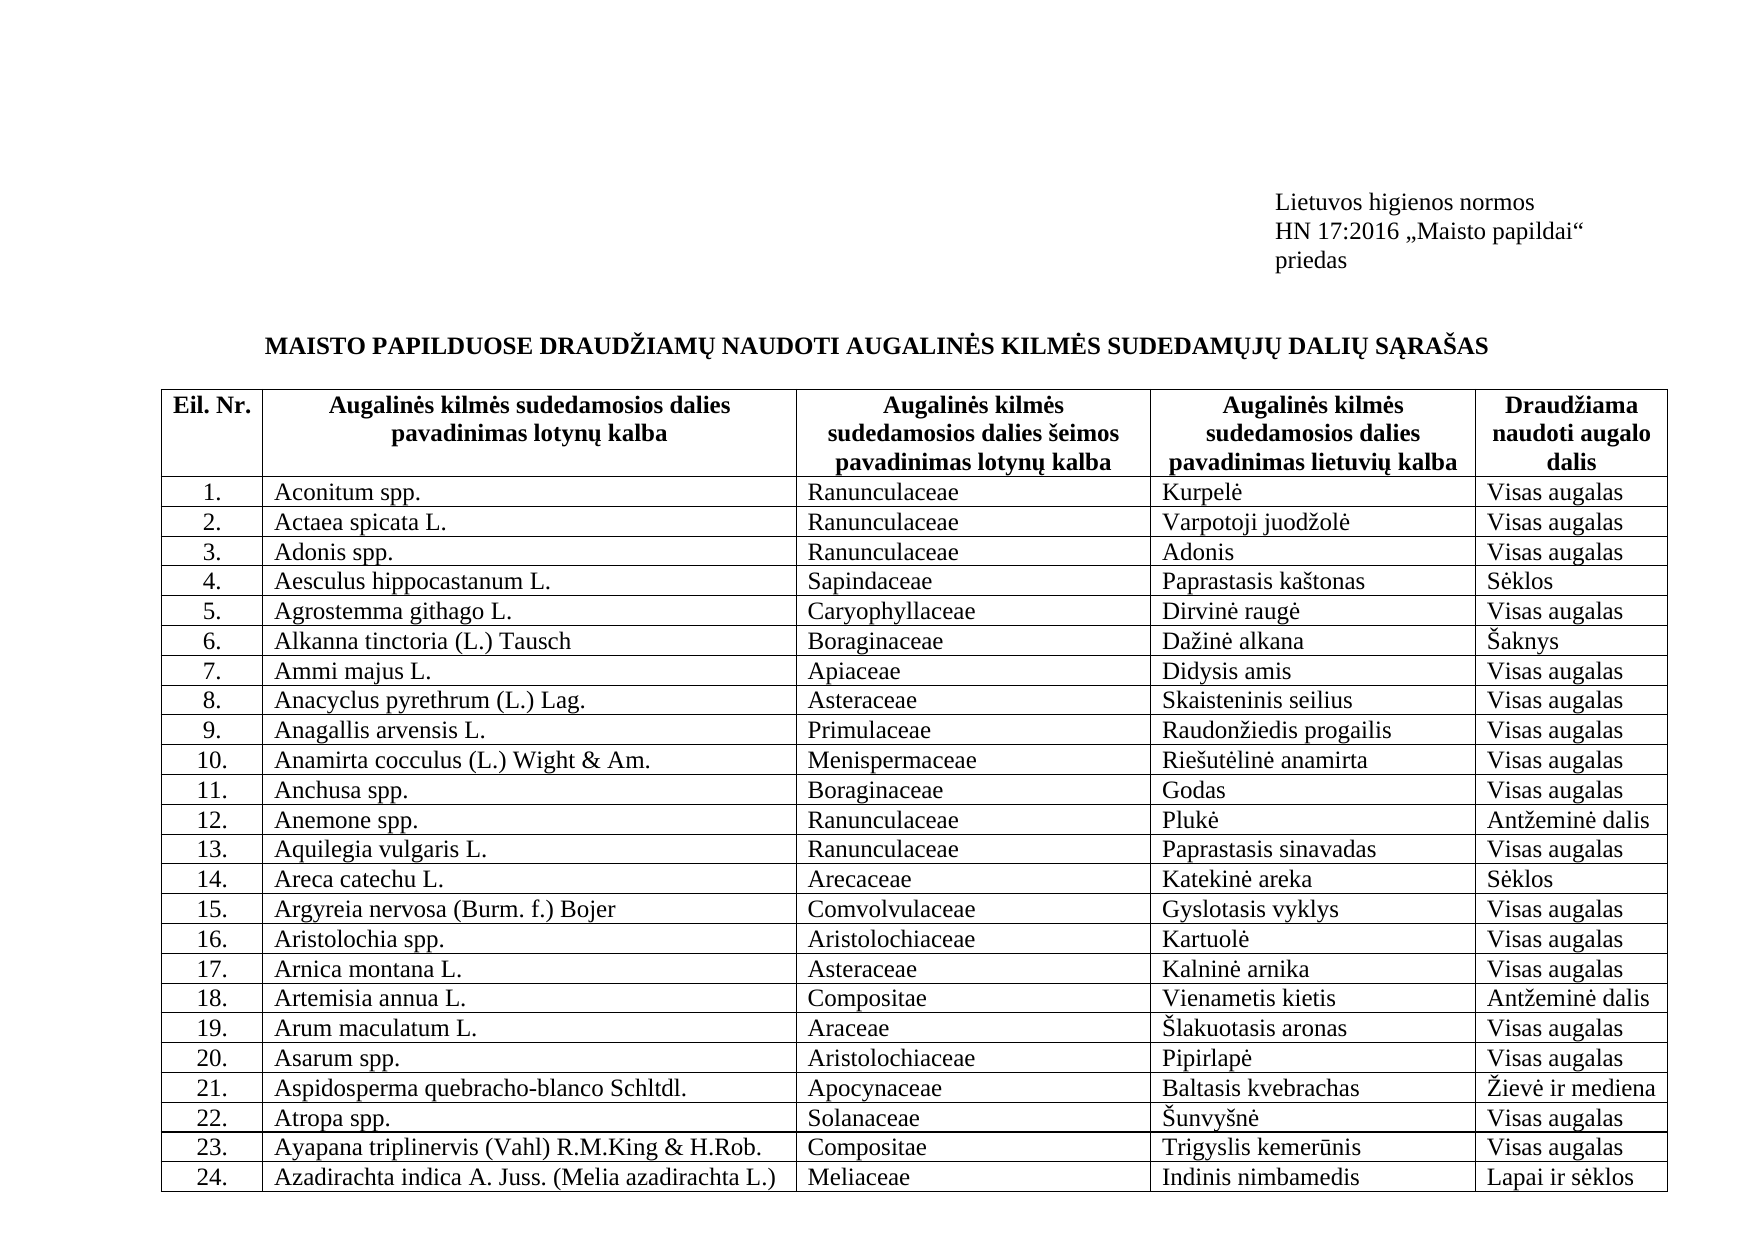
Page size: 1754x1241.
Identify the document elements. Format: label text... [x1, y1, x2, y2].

table_cell Visas augalas [1476, 477, 1667, 506]
table_cell Atropa spp. [263, 1103, 796, 1131]
table_cell Meliaceae [797, 1162, 1150, 1191]
table_cell Ranunculaceae [797, 507, 1150, 536]
table_cell Araceae [797, 1013, 1150, 1042]
table_cell Azadirachta indica A. Juss. (Melia azadirachta L.) [263, 1162, 796, 1191]
table_cell Asteraceae [797, 954, 1150, 982]
table_cell Visas augalas [1476, 1043, 1667, 1072]
table_cell Anchusa spp. [263, 775, 796, 804]
table_cell Sėklos [1476, 864, 1667, 893]
table_cell Arnica montana L. [263, 954, 796, 982]
table_cell Boraginaceae [797, 626, 1150, 655]
table_cell Comvolvulaceae [797, 894, 1150, 923]
table_cell Trigyslis kemerūnis [1151, 1133, 1475, 1161]
table_cell 24. [162, 1162, 262, 1191]
table_cell Riešutėlinė anamirta [1151, 745, 1475, 774]
table_cell Sapindaceae [797, 566, 1150, 595]
table_cell 13. [162, 835, 262, 863]
table_cell 11. [162, 775, 262, 804]
table_cell Ranunculaceae [797, 477, 1150, 506]
table_cell Šaknys [1476, 626, 1667, 655]
table_cell Alkanna tinctoria (L.) Tausch [263, 626, 796, 655]
table_cell Arecaceae [797, 864, 1150, 893]
table_cell Caryophyllaceae [797, 596, 1150, 625]
table_cell Aesculus hippocastanum L. [263, 566, 796, 595]
table_cell Menispermaceae [797, 745, 1150, 774]
table_cell Visas augalas [1476, 775, 1667, 804]
table_cell 18. [162, 984, 262, 1012]
table_cell Adonis spp. [263, 537, 796, 565]
table_cell Ranunculaceae [797, 835, 1150, 863]
table_cell Apocynaceae [797, 1073, 1150, 1102]
table_cell Anacyclus pyrethrum (L.) Lag. [263, 686, 796, 714]
table_cell Anemone spp. [263, 805, 796, 833]
table_cell 7. [162, 656, 262, 684]
table_cell Visas augalas [1476, 686, 1667, 714]
table_header Eil. Nr. [162, 390, 262, 476]
table_cell 15. [162, 894, 262, 923]
table_cell Aspidosperma quebracho-blanco Schltdl. [263, 1073, 796, 1102]
table_cell 21. [162, 1073, 262, 1102]
table_cell Sėklos [1476, 566, 1667, 595]
table_cell Kalninė arnika [1151, 954, 1475, 982]
table_cell Anagallis arvensis L. [263, 715, 796, 744]
table_cell Primulaceae [797, 715, 1150, 744]
table_cell Boraginaceae [797, 775, 1150, 804]
table_cell Visas augalas [1476, 835, 1667, 863]
table_cell 9. [162, 715, 262, 744]
table_cell Ammi majus L. [263, 656, 796, 684]
table_cell 1. [162, 477, 262, 506]
table_cell Visas augalas [1476, 715, 1667, 744]
table_cell 20. [162, 1043, 262, 1072]
text Lietuvos higienos normos [1200, 187, 1604, 216]
table_cell Raudonžiedis progailis [1151, 715, 1475, 744]
table_header Augalinės kilmės sudedamosios dalies šeimos pavadinimas lotynų kalba [797, 390, 1150, 476]
table_cell Dažinė alkana [1151, 626, 1475, 655]
table_cell Agrostemma githago L. [263, 596, 796, 625]
table_cell Katekinė areka [1151, 864, 1475, 893]
table_cell Antžeminė dalis [1476, 984, 1667, 1012]
table_cell Žievė ir mediena [1476, 1073, 1667, 1102]
table_cell Apiaceae [797, 656, 1150, 684]
table_cell 2. [162, 507, 262, 536]
text MAISTO PAPILDUOSE DRAUDŽIAMŲ NAUDOTI AUGALINĖS KILMĖS SUDEDAMŲJŲ DALIŲ SĄRAŠAS [150, 331, 1604, 360]
table_cell Areca catechu L. [263, 864, 796, 893]
table_cell Visas augalas [1476, 596, 1667, 625]
table_cell Antžeminė dalis [1476, 805, 1667, 833]
table_cell Visas augalas [1476, 1103, 1667, 1131]
table_cell Aristolochia spp. [263, 924, 796, 953]
table_cell Ranunculaceae [797, 537, 1150, 565]
table_cell Vienametis kietis [1151, 984, 1475, 1012]
table_cell Visas augalas [1476, 537, 1667, 565]
table_cell 3. [162, 537, 262, 565]
table_cell Argyreia nervosa (Burm. f.) Bojer [263, 894, 796, 923]
table_cell Aquilegia vulgaris L. [263, 835, 796, 863]
table_cell 5. [162, 596, 262, 625]
table_header Augalinės kilmės sudedamosios dalies pavadinimas lotynų kalba [263, 390, 796, 476]
table_cell Visas augalas [1476, 1133, 1667, 1161]
table_header Augalinės kilmės sudedamosios dalies pavadinimas lietuvių kalba [1151, 390, 1475, 476]
table_cell 14. [162, 864, 262, 893]
table_cell 8. [162, 686, 262, 714]
table_cell Kartuolė [1151, 924, 1475, 953]
text HN 17:2016 „Maisto papildai“ [1224, 216, 1604, 245]
table_cell Gyslotasis vyklys [1151, 894, 1475, 923]
table_cell Paprastasis kaštonas [1151, 566, 1475, 595]
table_cell Artemisia annua L. [263, 984, 796, 1012]
table_cell Ayapana triplinervis (Vahl) R.M.King & H.Rob. [263, 1133, 796, 1161]
table_cell 23. [162, 1133, 262, 1161]
table_cell Godas [1151, 775, 1475, 804]
table_cell 10. [162, 745, 262, 774]
table_cell Kurpelė [1151, 477, 1475, 506]
table_cell Didysis amis [1151, 656, 1475, 684]
table_cell 22. [162, 1103, 262, 1131]
text priedas [1224, 245, 1604, 274]
table_cell Lapai ir sėklos [1476, 1162, 1667, 1191]
table_cell Šunvyšnė [1151, 1103, 1475, 1131]
table_cell Compositae [797, 984, 1150, 1012]
table_cell 19. [162, 1013, 262, 1042]
table_cell Compositae [797, 1133, 1150, 1161]
table_cell Aristolochiaceae [797, 924, 1150, 953]
table_cell Plukė [1151, 805, 1475, 833]
table_cell Paprastasis sinavadas [1151, 835, 1475, 863]
table_cell Šlakuotasis aronas [1151, 1013, 1475, 1042]
table_cell Visas augalas [1476, 1013, 1667, 1042]
table_cell Varpotoji juodžolė [1151, 507, 1475, 536]
table_cell 16. [162, 924, 262, 953]
table_cell Visas augalas [1476, 924, 1667, 953]
table_cell Adonis [1151, 537, 1475, 565]
table_cell Visas augalas [1476, 894, 1667, 923]
table_cell Solanaceae [797, 1103, 1150, 1131]
table_cell Indinis nimbamedis [1151, 1162, 1475, 1191]
table_header Draudžiama naudoti augalo dalis [1476, 390, 1667, 476]
table_cell Actaea spicata L. [263, 507, 796, 536]
table_cell Aconitum spp. [263, 477, 796, 506]
table_cell Visas augalas [1476, 745, 1667, 774]
table_cell Skaisteninis seilius [1151, 686, 1475, 714]
table_cell Asarum spp. [263, 1043, 796, 1072]
table_cell Dirvinė raugė [1151, 596, 1475, 625]
table_cell Asteraceae [797, 686, 1150, 714]
table_cell Ranunculaceae [797, 805, 1150, 833]
table_cell Anamirta cocculus (L.) Wight & Am. [263, 745, 796, 774]
table_cell Aristolochiaceae [797, 1043, 1150, 1072]
table_cell 4. [162, 566, 262, 595]
table_cell Visas augalas [1476, 507, 1667, 536]
table_cell Visas augalas [1476, 954, 1667, 982]
table_cell Visas augalas [1476, 656, 1667, 684]
table_cell Arum maculatum L. [263, 1013, 796, 1042]
table_cell Pipirlapė [1151, 1043, 1475, 1072]
table_cell 6. [162, 626, 262, 655]
table_cell Baltasis kvebrachas [1151, 1073, 1475, 1102]
table_cell 12. [162, 805, 262, 833]
table_cell 17. [162, 954, 262, 982]
